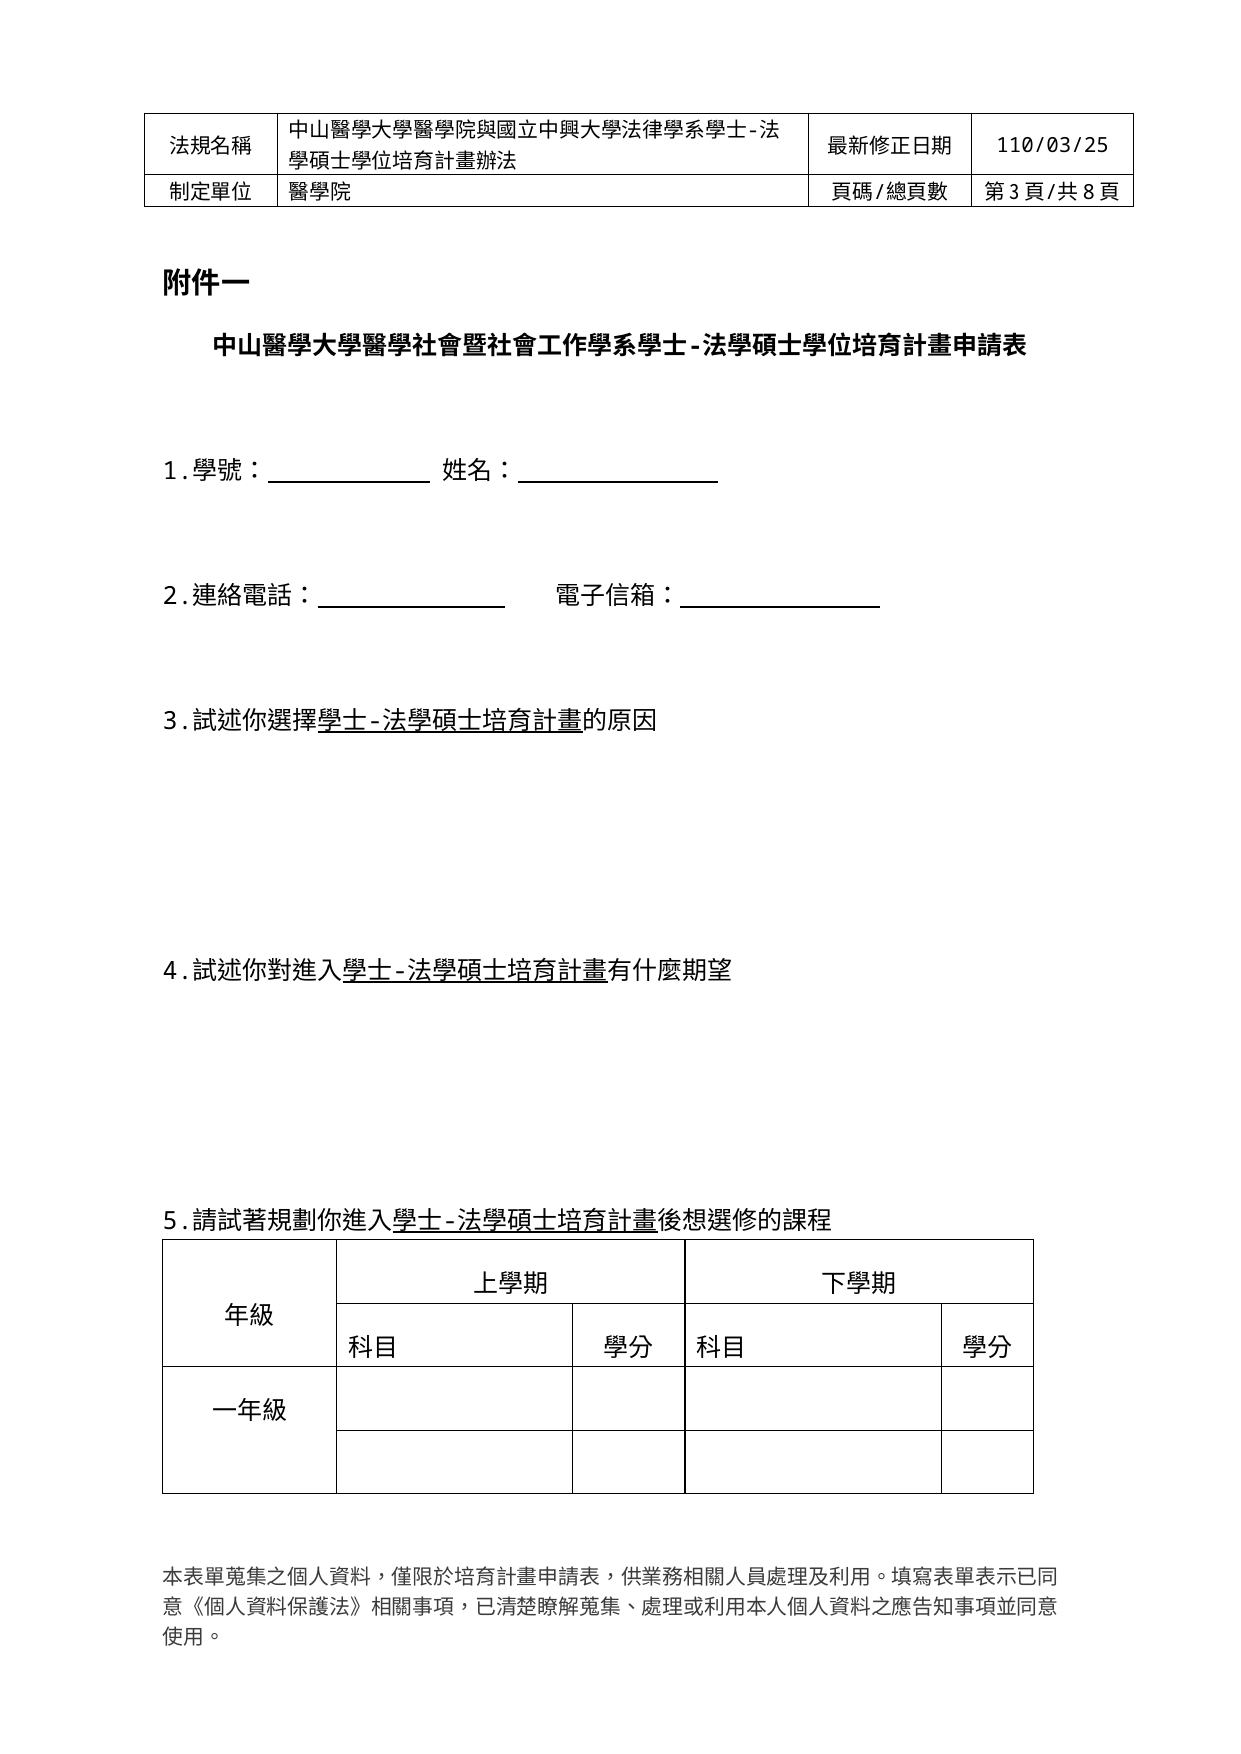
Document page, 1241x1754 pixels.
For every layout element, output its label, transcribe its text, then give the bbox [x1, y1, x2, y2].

table_cell 學分 [942, 1304, 1033, 1366]
table_header 下學期 [686, 1240, 1033, 1303]
table_cell 學分 [573, 1304, 684, 1366]
table_cell 科目 [686, 1304, 941, 1366]
table_cell [337, 1431, 572, 1493]
text 2.連絡電話： 電子信箱： [162, 552, 1078, 614]
table_cell 一年級 [163, 1367, 336, 1493]
table_cell [337, 1367, 572, 1430]
table_cell [942, 1367, 1033, 1430]
table_header 年級 [163, 1240, 336, 1366]
table_cell [686, 1367, 941, 1430]
text 4.試述你對進入學士-法學碩士培育計畫有什麼期望 [162, 927, 1078, 989]
table_header 上學期 [337, 1240, 684, 1303]
text 1.學號： 姓名： [162, 427, 1078, 489]
text 3.試述你選擇學士-法學碩士培育計畫的原因 [162, 677, 1078, 739]
text 5.請試著規劃你進入學士-法學碩士培育計畫後想選修的課程 [162, 1177, 1078, 1239]
text 中山醫學大學醫學社會暨社會工作學系學士-法學碩士學位培育計畫申請表 [162, 302, 1078, 364]
table_cell [573, 1431, 684, 1493]
text 附件一 [162, 239, 1078, 302]
table_cell 科目 [337, 1304, 572, 1366]
table_cell [573, 1367, 684, 1430]
table_cell [686, 1431, 941, 1493]
table_cell [942, 1431, 1033, 1493]
